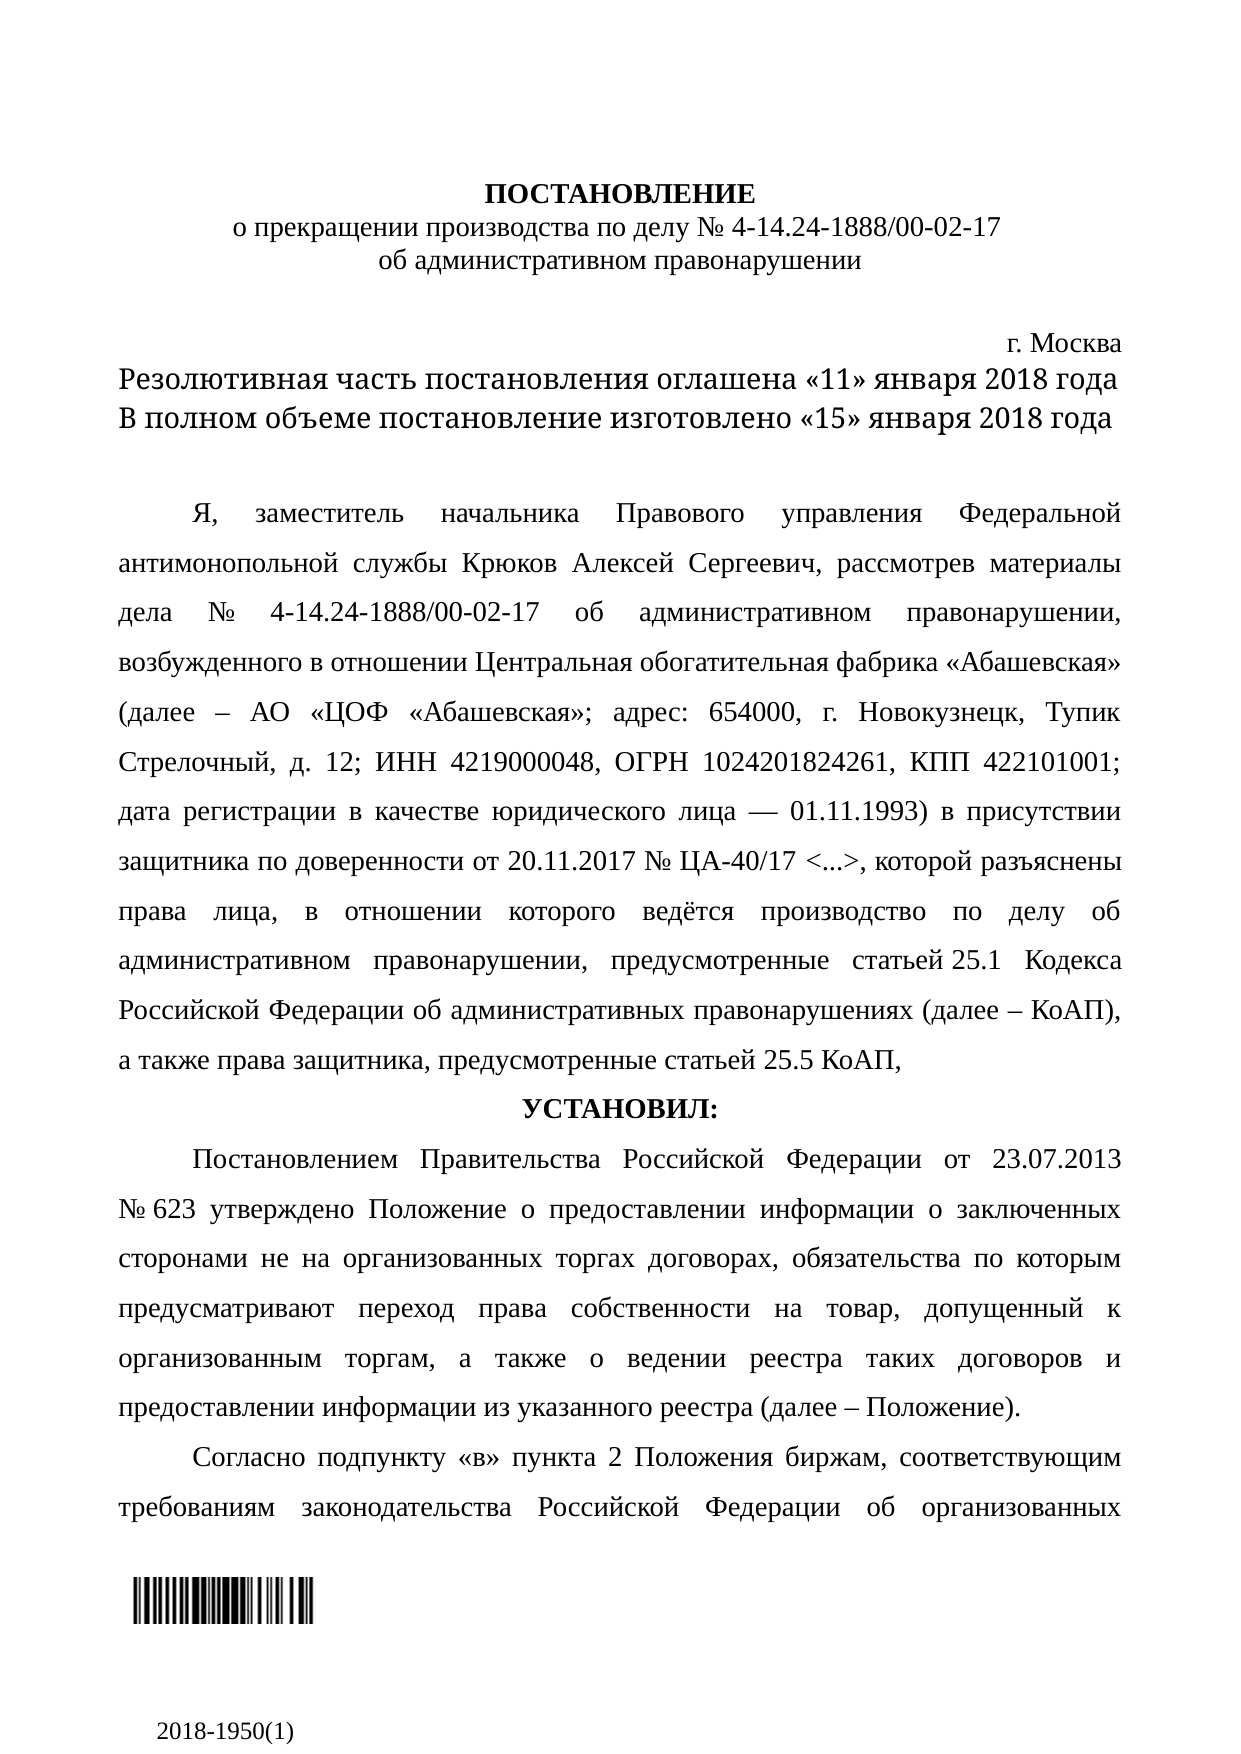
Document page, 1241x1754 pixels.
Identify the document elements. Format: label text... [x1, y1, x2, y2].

text Я, заместитель начальника Правового управления Федеральной антимонопольной службы Крюков Алексей Сергеевич, рассмотрев материалы дела № 4-14.24-1888/00-02-17 об административном правонарушении, возбужденного в отношении Центральная обогатительная фабрика «Абашевская» (далее – АО «ЦОФ «Абашевская»; адрес: 654000, г. Новокузнецк, Тупик Стрелочный, д. 12; ИНН 4219000048, ОГРН 1024201824261, КПП 422101001; дата регистрации в качестве юридического лица — 01.11.1993) в присутствии защитника по доверенности от 20.11.2017 № ЦА-40/17 <...>, которой разъяснены права лица, в отношении которого ведётся производство по делу об административном правонарушении, предусмотренные статьей 25.1 Кодекса Российской Федерации об административных правонарушениях (далее – КоАП), а также права защитника, предусмотренные статьей 25.5 КоАП, [118, 496, 1122, 1075]
text Согласно подпункту «в» пункта 2 Положения биржам, соответствующим требованиям законодательства Российской Федерации об организованных [118, 1440, 1122, 1522]
text г. Москва [120, 325, 1122, 358]
text Постановлением Правительства Российской Федерации от 23.07.2013 № 623 утверждено Положение о предоставлении информации о заключенных сторонами не на организованных торгах договорах, обязательства по которым предусматривают переход права собственности на товар, допущенный к организованным торгам, а также о ведении реестра таких договоров и предоставлении информации из указанного реестра (далее – Положение). [118, 1142, 1122, 1423]
text ПОСТАНОВЛЕНИЕ [118, 176, 1122, 209]
text о прекращении производства по делу № 4-14.24-1888/00-02-17 [118, 209, 1122, 243]
text Резолютивная часть постановления оглашена «11» января 2018 года [118, 358, 1122, 398]
picture [118, 1577, 331, 1624]
text об административном правонарушении [118, 243, 1122, 276]
text В полном объеме постановление изготовлено «15» января 2018 года [118, 398, 1122, 437]
text УСТАНОВИЛ: [118, 1092, 1122, 1125]
